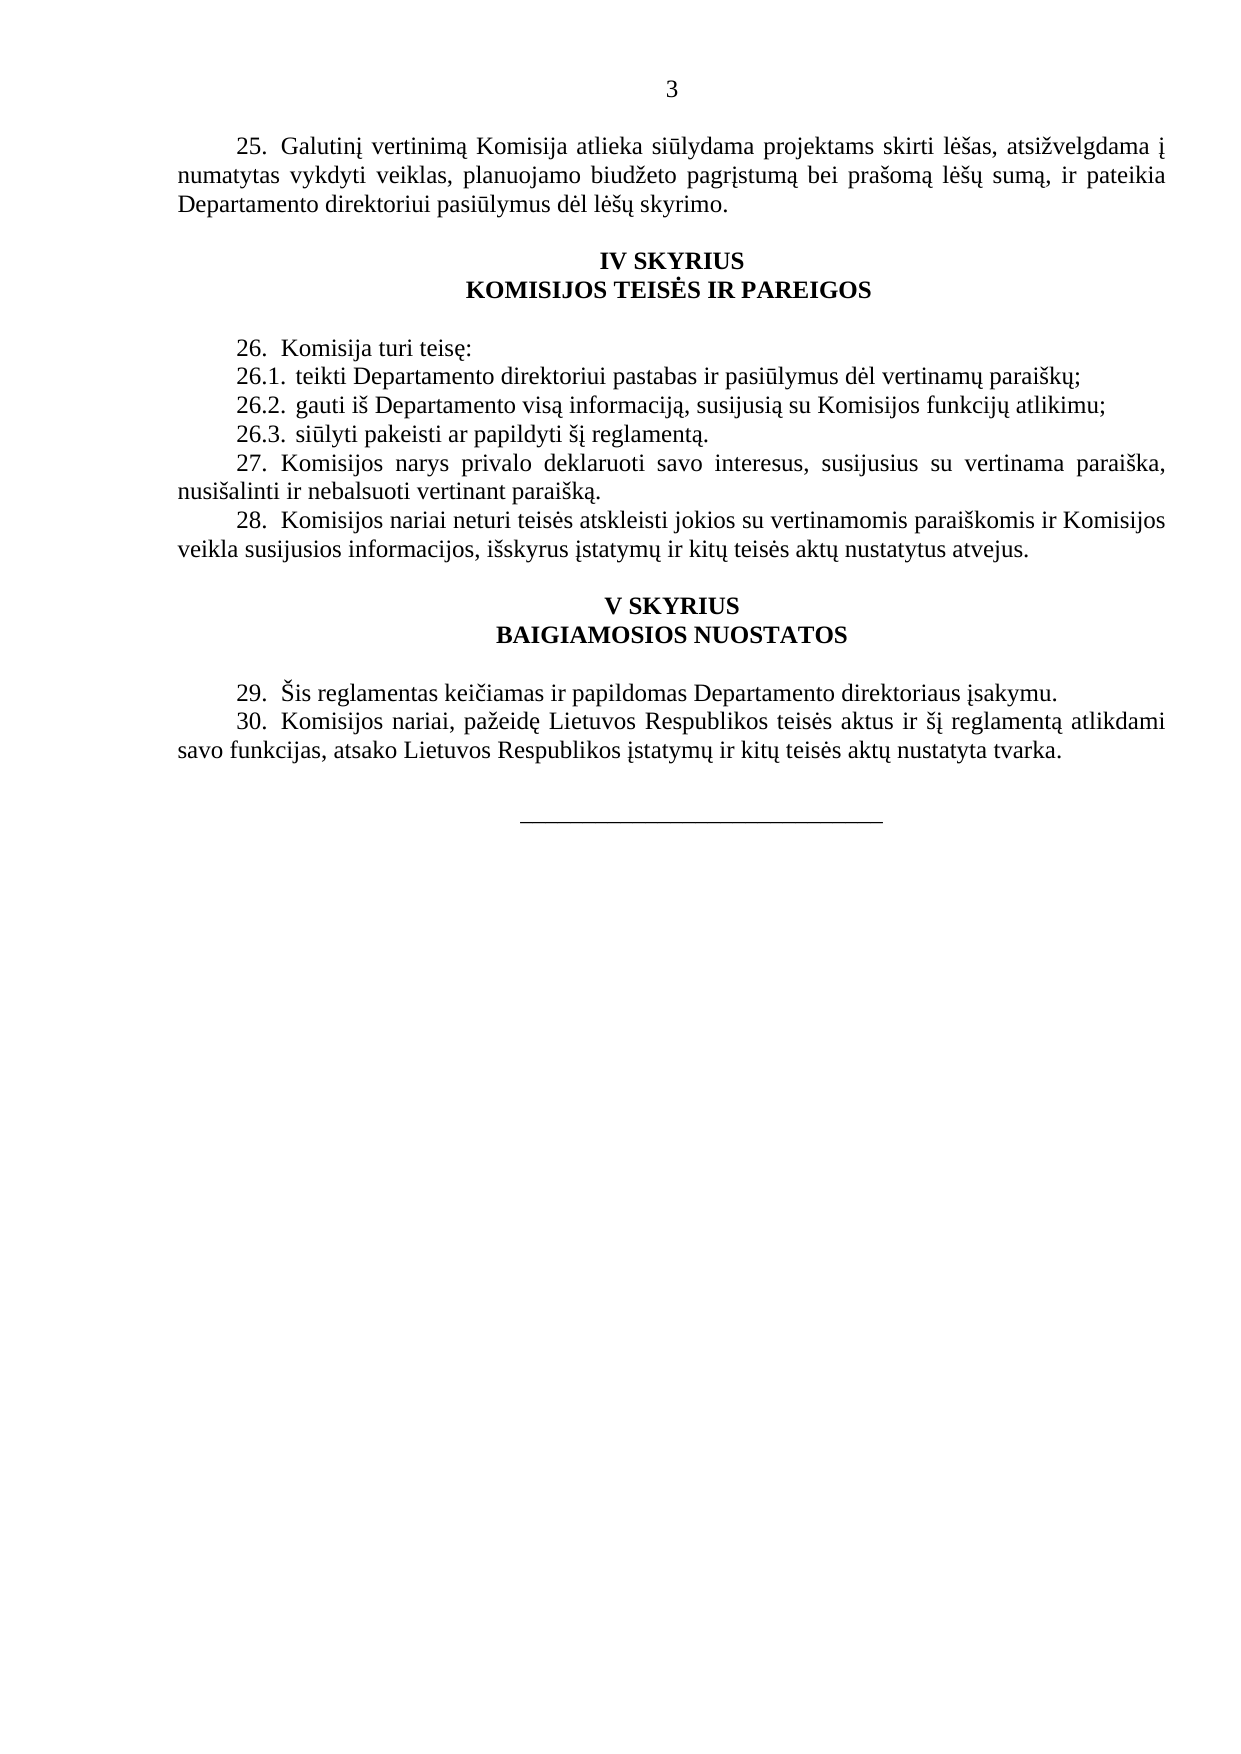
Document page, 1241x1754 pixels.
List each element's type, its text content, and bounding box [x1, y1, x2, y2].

subtitle IV SKYRIUS [177, 246, 1167, 275]
text 26.2. gauti iš Departamento visą informaciją, susijusią su Komisijos funkcijų atlikimu; [177, 390, 1167, 419]
text 27. Komisijos narys privalo deklaruoti savo interesus, susijusius su vertinama paraiška, nusišalinti ir nebalsuoti vertinant paraišką. [177, 448, 1167, 505]
text 28. Komisijos nariai neturi teisės atskleisti jokios su vertinamomis paraiškomis ir Komisijos veikla susijusios informacijos, išskyrus įstatymų ir kitų teisės aktų nustatytus atvejus. [177, 505, 1167, 563]
text 25. Galutinį vertinimą Komisija atlieka siūlydama projektams skirti lėšas, atsižvelgdama į numatytas vykdyti veiklas, planuojamo biudžeto pagrįstumą bei prašomą lėšų sumą, ir pateikia Departamento direktoriui pasiūlymus dėl lėšų skyrimo. [177, 131, 1167, 218]
text 30. Komisijos nariai, pažeidę Lietuvos Respublikos teisės aktus ir šį reglamentą atlikdami savo funkcijas, atsako Lietuvos Respublikos įstatymų ir kitų teisės aktų nustatyta tvarka. [177, 706, 1167, 764]
text _____________________________ [236, 797, 1167, 826]
subtitle Komisijos TEISĖS IR PAREIGOS [177, 275, 1167, 304]
text 26.1. teikti Departamento direktoriui pastabas ir pasiūlymus dėl vertinamų paraiškų; [177, 361, 1167, 390]
text 26. Komisija turi teisę: [177, 333, 1167, 361]
text 26.3. siūlyti pakeisti ar papildyti šį reglamentą. [177, 419, 1167, 448]
text BAIGIAMOSIOS NUOSTATOS [177, 620, 1167, 649]
text 29. Šis reglamentas keičiamas ir papildomas Departamento direktoriaus įsakymu. [177, 678, 1167, 706]
text V SKYRIUS [177, 591, 1167, 620]
